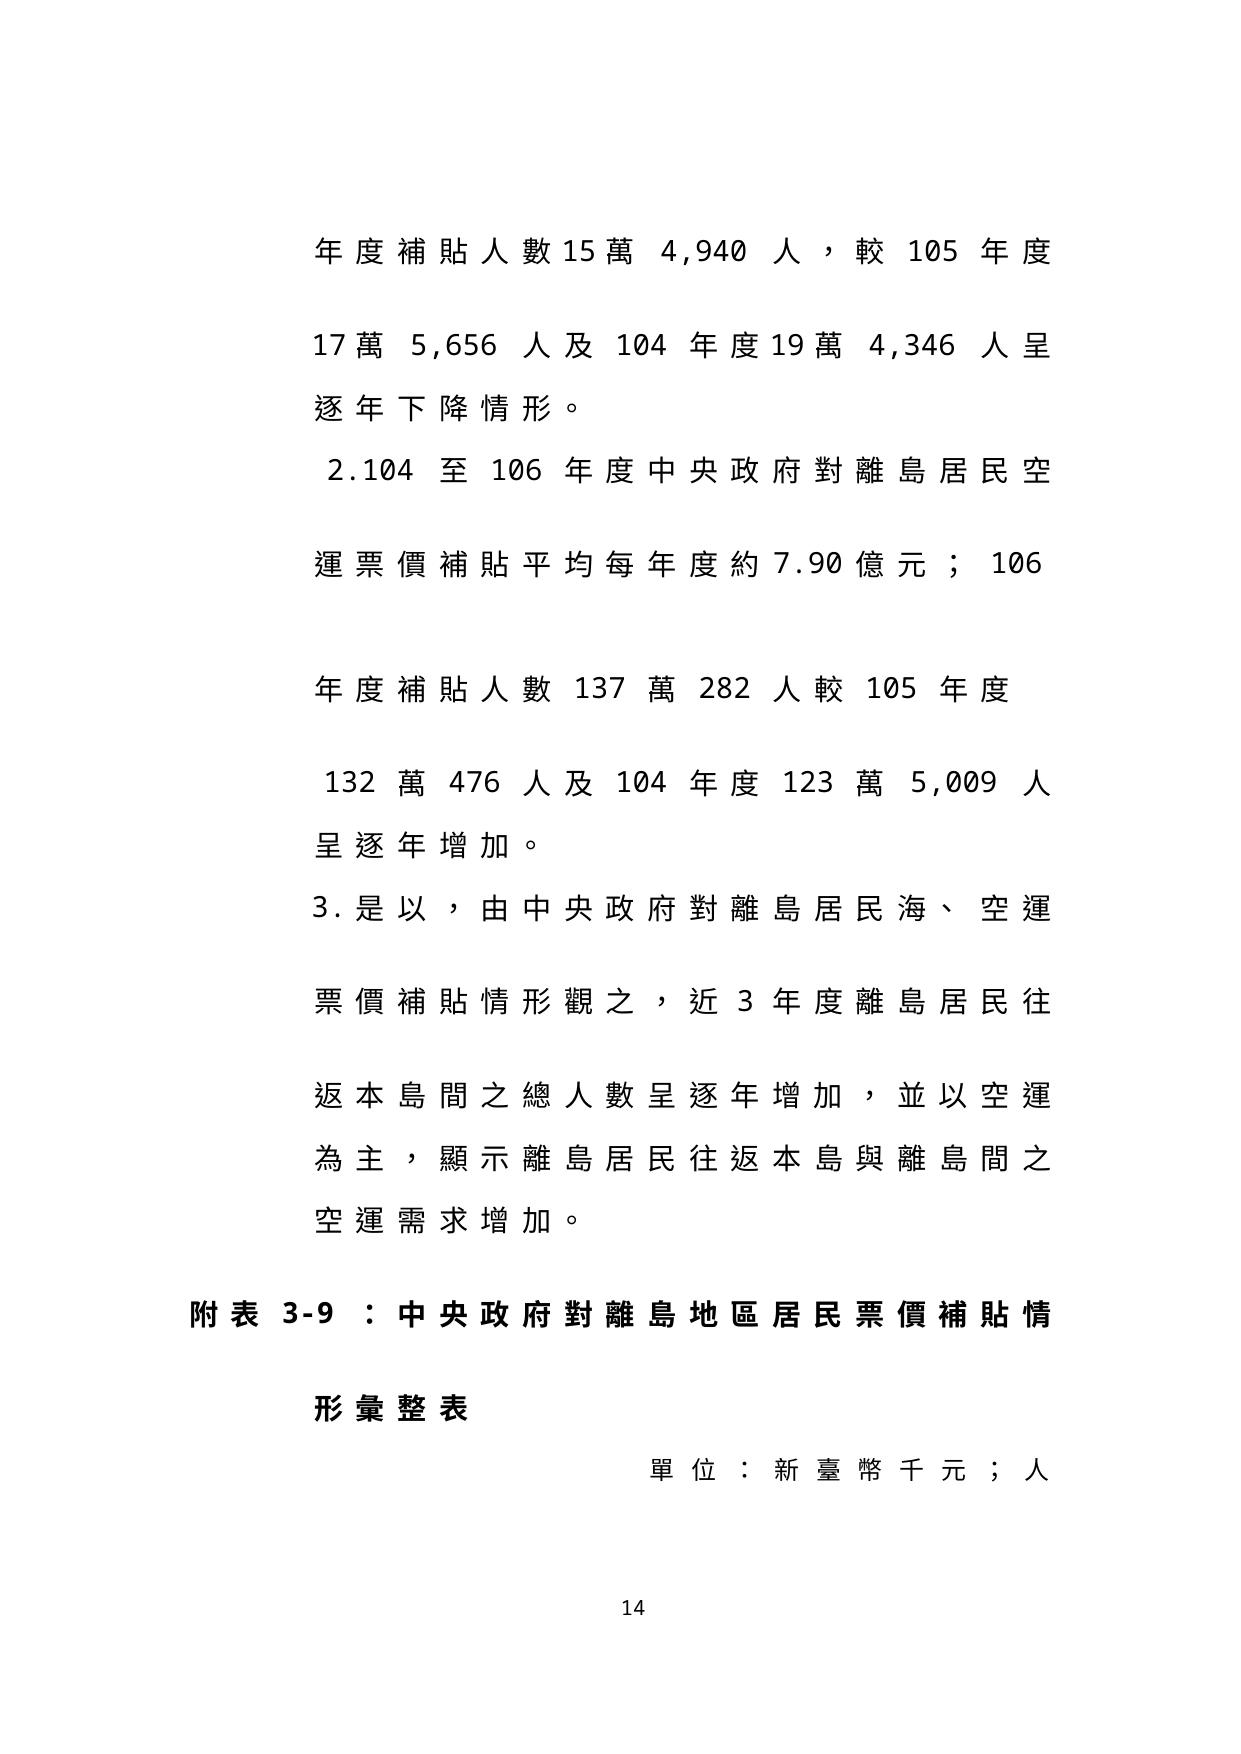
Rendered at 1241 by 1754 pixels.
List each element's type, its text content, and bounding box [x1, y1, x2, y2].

text 年度補貼人數15萬4,940人，較105年度17萬5,656人及104年度19萬4,346人呈逐年下降情形。 [271, 177, 1058, 427]
text 附表3-9：中央政府對離島地區居民票價補貼情形彙整表 [183, 1240, 1058, 1427]
text 3.是以，由中央政府對離島居民海、空運票價補貼情形觀之，近3年度離島居民往返本島間之總人數呈逐年增加，並以空運為主，顯示離島居民往返本島與離島間之空運需求增加。 [271, 865, 1058, 1240]
text 2.104至106年度中央政府對離島居民空運票價補貼平均每年度約7.90億元；106年度補貼人數137萬282人較105年度132萬476人及104年度123萬5,009人呈逐年增加。 [271, 427, 1058, 865]
text 單位：新臺幣千元；人 [183, 1427, 1058, 1490]
